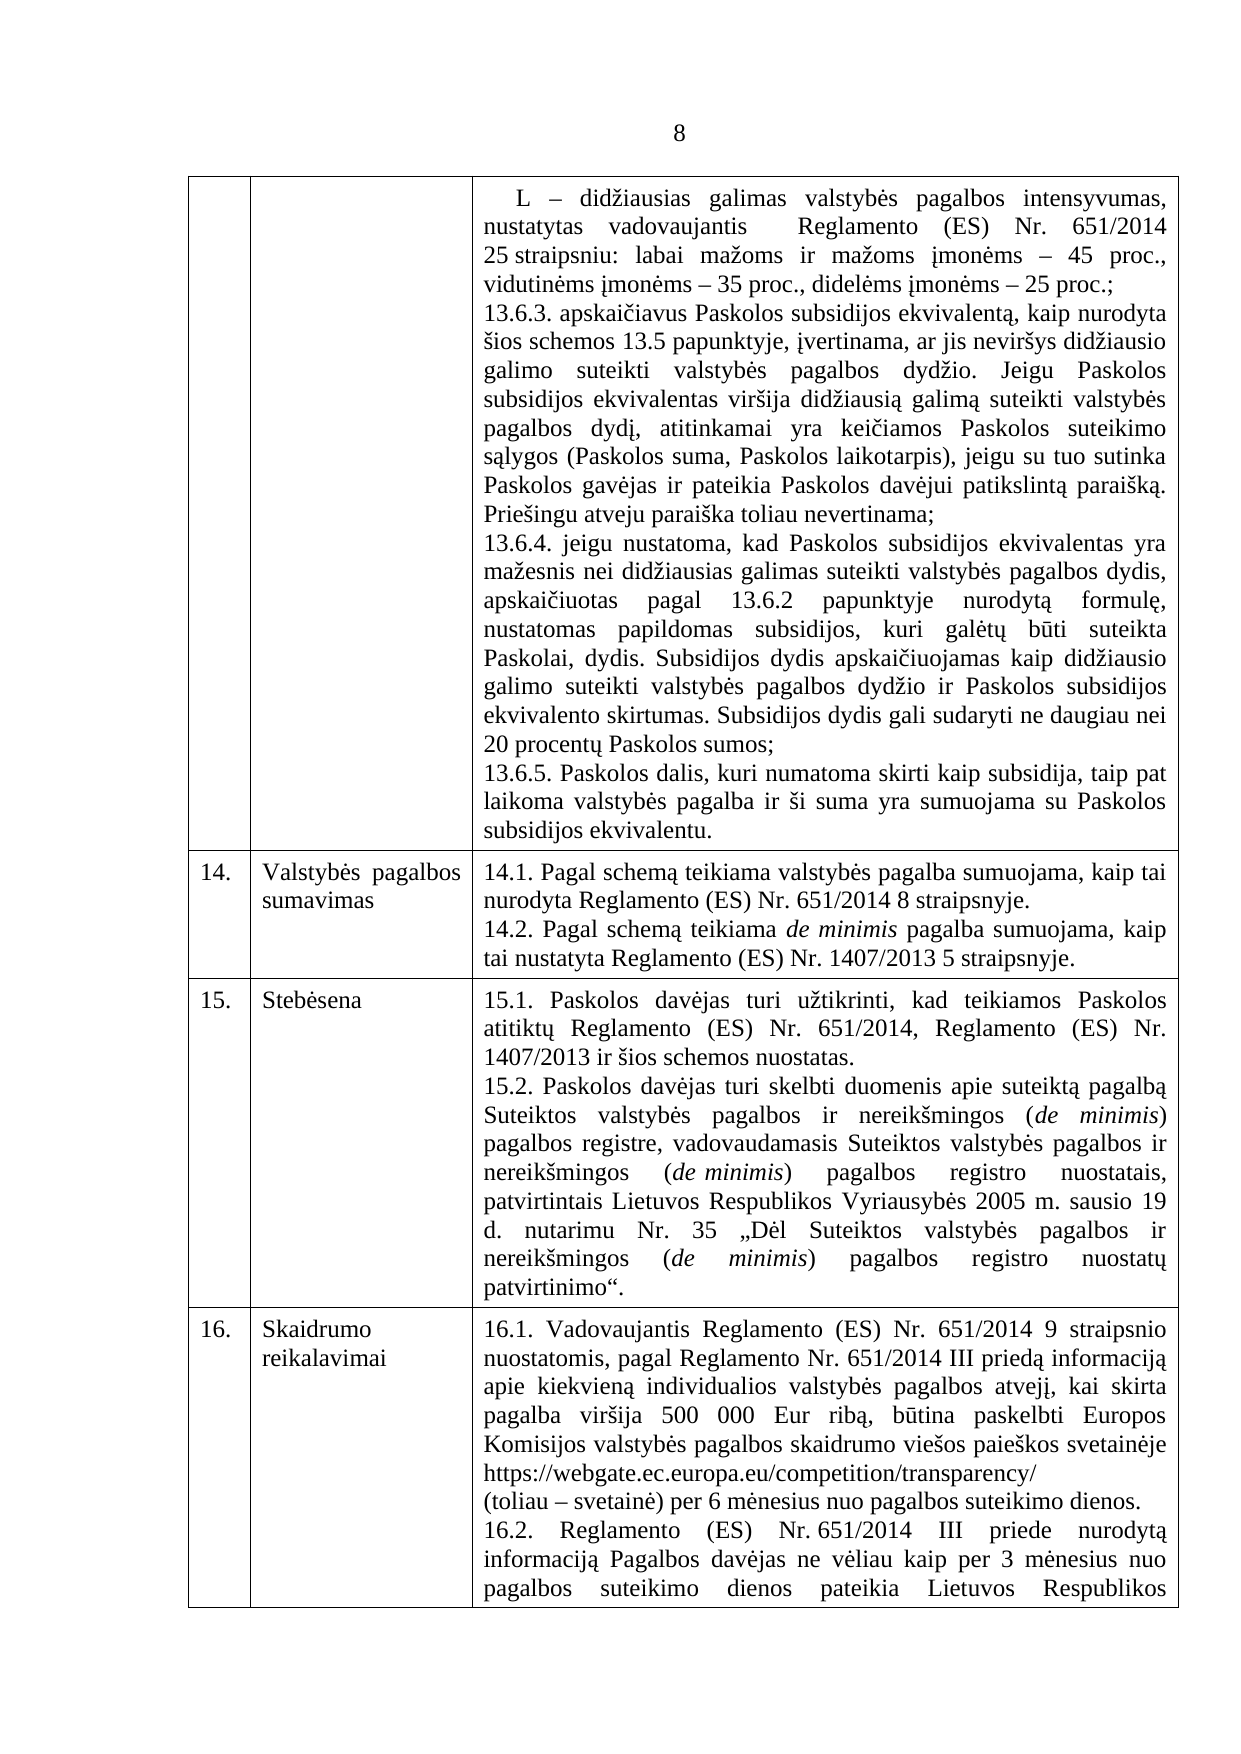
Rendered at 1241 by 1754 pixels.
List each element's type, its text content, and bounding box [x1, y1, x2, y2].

table_cell 14.1. Pagal schemą teikiama valstybės pagalba sumuojama, kaip tai nurodyta Reglamento (ES) Nr. 651/2014 8 straipsnyje. 14.2. Pagal schemą teikiama de minimis pagalba sumuojama, kaip tai nustatyta Reglamento (ES) Nr. 1407/2013 5 straipsnyje. [473, 851, 1178, 978]
table_cell L – didžiausias galimas valstybės pagalbos intensyvumas, nustatytas vadovaujantis Reglamento (ES) Nr. 651/2014 25 straipsniu: labai mažoms ir mažoms įmonėms – 45 proc., vidutinėms įmonėms – 35 proc., didelėms įmonėms – 25 proc.; 13.6.3. apskaičiavus Paskolos subsidijos ekvivalentą, kaip nurodyta šios schemos 13.5 papunktyje, įvertinama, ar jis neviršys didžiausio galimo suteikti valstybės pagalbos dydžio. Jeigu Paskolos subsidijos ekvivalentas viršija didžiausią galimą suteikti valstybės pagalbos dydį, atitinkamai yra keičiamos Paskolos suteikimo sąlygos (Paskolos suma, Paskolos laikotarpis), jeigu su tuo sutinka Paskolos gavėjas ir pateikia Paskolos davėjui patikslintą paraišką. Priešingu atveju paraiška toliau nevertinama; 13.6.4. jeigu nustatoma, kad Paskolos subsidijos ekvivalentas yra mažesnis nei didžiausias galimas suteikti valstybės pagalbos dydis, apskaičiuotas pagal 13.6.2 papunktyje nurodytą formulę, nustatomas papildomas subsidijos, kuri galėtų būti suteikta Paskolai, dydis. Subsidijos dydis apskaičiuojamas kaip didžiausio galimo suteikti valstybės pagalbos dydžio ir Paskolos subsidijos ekvivalento skirtumas. Subsidijos dydis gali sudaryti ne daugiau nei 20 procentų Paskolos sumos; 13.6.5. Paskolos dalis, kuri numatoma skirti kaip subsidija, taip pat laikoma valstybės pagalba ir ši suma yra sumuojama su Paskolos subsidijos ekvivalentu. [473, 177, 1178, 850]
table_cell 16. [189, 1308, 250, 1607]
table_cell Valstybės pagalbos sumavimas [251, 851, 472, 978]
table_cell 15. [189, 979, 250, 1307]
table_cell Skaidrumo reikalavimai [251, 1308, 472, 1607]
table_cell 16.1. Vadovaujantis Reglamento (ES) Nr. 651/2014 9 straipsnio nuostatomis, pagal Reglamento Nr. 651/2014 III priedą informaciją apie kiekvieną individualios valstybės pagalbos atvejį, kai skirta pagalba viršija 500 000 Eur ribą, būtina paskelbti Europos Komisijos valstybės pagalbos skaidrumo viešos paieškos svetainėje https://webgate.ec.europa.eu/competition/transparency/ (toliau – svetainė) per 6 mėnesius nuo pagalbos suteikimo dienos. 16.2. Reglamento (ES) Nr. 651/2014 III priede nurodytą informaciją Pagalbos davėjas ne vėliau kaip per 3 mėnesius nuo pagalbos suteikimo dienos pateikia Lietuvos Respublikos [473, 1308, 1178, 1607]
table_cell 14. [189, 851, 250, 978]
table_cell 15.1. Paskolos davėjas turi užtikrinti, kad teikiamos Paskolos atitiktų Reglamento (ES) Nr. 651/2014, Reglamento (ES) Nr. 1407/2013 ir šios schemos nuostatas. 15.2. Paskolos davėjas turi skelbti duomenis apie suteiktą pagalbą Suteiktos valstybės pagalbos ir nereikšmingos (de minimis) pagalbos registre, vadovaudamasis Suteiktos valstybės pagalbos ir nereikšmingos (de minimis) pagalbos registro nuostatais, patvirtintais Lietuvos Respublikos Vyriausybės 2005 m. sausio 19 d. nutarimu Nr. 35 „Dėl Suteiktos valstybės pagalbos ir nereikšmingos (de minimis) pagalbos registro nuostatų patvirtinimo“. [473, 979, 1178, 1307]
table_cell [189, 177, 250, 850]
table_cell Stebėsena [251, 979, 472, 1307]
table_cell [251, 177, 472, 850]
